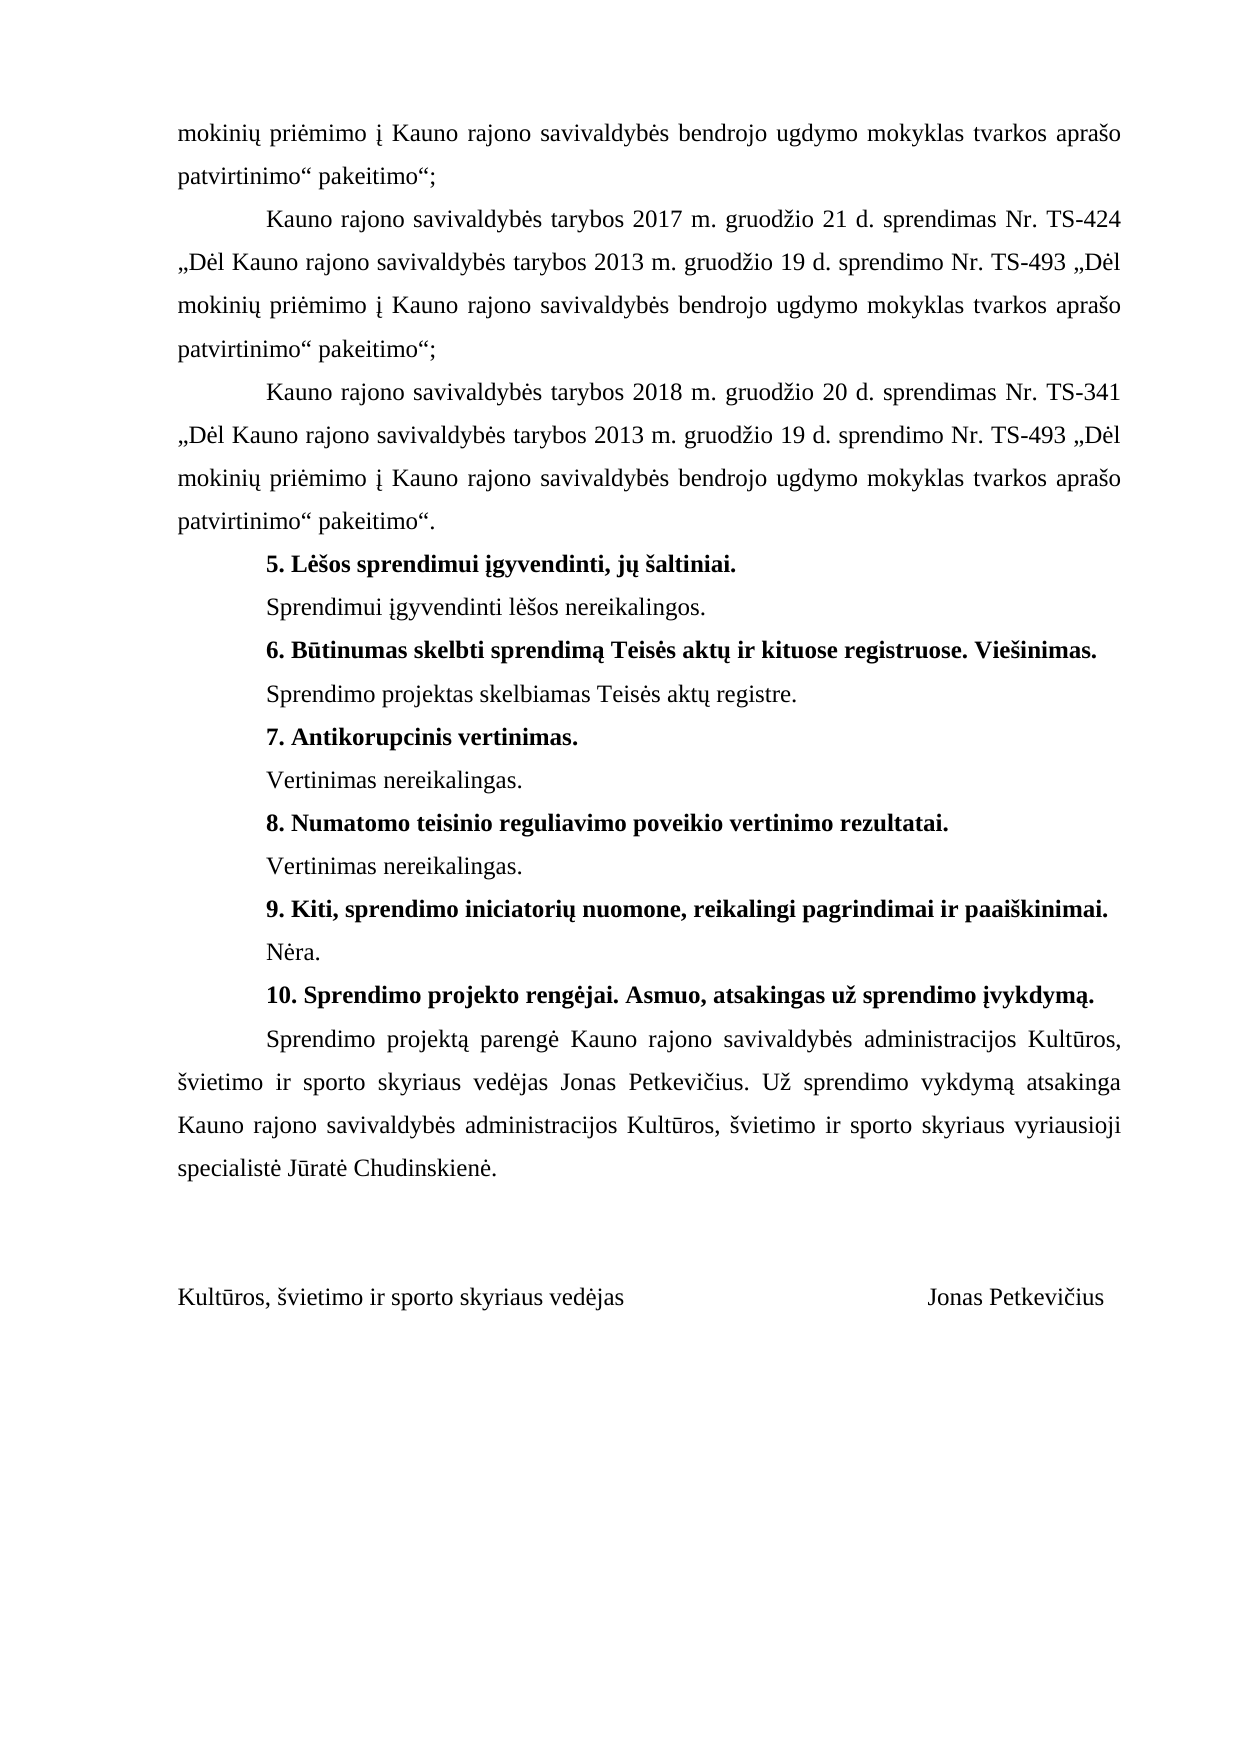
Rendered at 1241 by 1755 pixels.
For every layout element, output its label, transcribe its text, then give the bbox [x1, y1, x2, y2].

text 5. Lėšos sprendimui įgyvendinti, jų šaltiniai. [177, 549, 1122, 578]
text 10. Sprendimo projekto rengėjai. Asmuo, atsakingas už sprendimo įvykdymą. [177, 981, 1122, 1009]
text 6. Būtinumas skelbti sprendimą Teisės aktų ir kituose registruose. Viešinimas. [177, 636, 1122, 664]
text Kauno rajono savivaldybės tarybos 2017 m. gruodžio 21 d. sprendimas Nr. TS-424 „Dėl Kauno rajono savivaldybės tarybos 2013 m. gruodžio 19 d. sprendimo Nr. TS-493 „Dėl mokinių priėmimo į Kauno rajono savivaldybės bendrojo ugdymo mokyklas tvarkos aprašo patvirtinimo“ pakeitimo“; [177, 204, 1122, 362]
text 9. Kiti, sprendimo iniciatorių nuomone, reikalingi pagrindimai ir paaiškinimai. [177, 894, 1122, 923]
text Kauno rajono savivaldybės tarybos 2018 m. gruodžio 20 d. sprendimas Nr. TS-341 „Dėl Kauno rajono savivaldybės tarybos 2013 m. gruodžio 19 d. sprendimo Nr. TS-493 „Dėl mokinių priėmimo į Kauno rajono savivaldybės bendrojo ugdymo mokyklas tvarkos aprašo patvirtinimo“ pakeitimo“. [177, 377, 1122, 535]
text Sprendimo projektas skelbiamas Teisės aktų registre. [177, 679, 1122, 707]
text Vertinimas nereikalingas. [177, 765, 1122, 794]
text Vertinimas nereikalingas. [177, 851, 1122, 880]
text Nėra. [177, 937, 1122, 966]
text mokinių priėmimo į Kauno rajono savivaldybės bendrojo ugdymo mokyklas tvarkos aprašo patvirtinimo“ pakeitimo“; [177, 118, 1122, 190]
text Sprendimui įgyvendinti lėšos nereikalingos. [177, 592, 1122, 621]
text Sprendimo projektą parengė Kauno rajono savivaldybės administracijos Kultūros, švietimo ir sporto skyriaus vedėjas Jonas Petkevičius. Už sprendimo vykdymą atsakinga Kauno rajono savivaldybės administracijos Kultūros, švietimo ir sporto skyriaus vyriausioji specialistė Jūratė Chudinskienė. [177, 1024, 1122, 1182]
text 8. Numatomo teisinio reguliavimo poveikio vertinimo rezultatai. [177, 808, 1122, 837]
text 7. Antikorupcinis vertinimas. [177, 722, 1122, 751]
text Kultūros, švietimo ir sporto skyriaus vedėjas Jonas Petkevičius [177, 1282, 1122, 1311]
